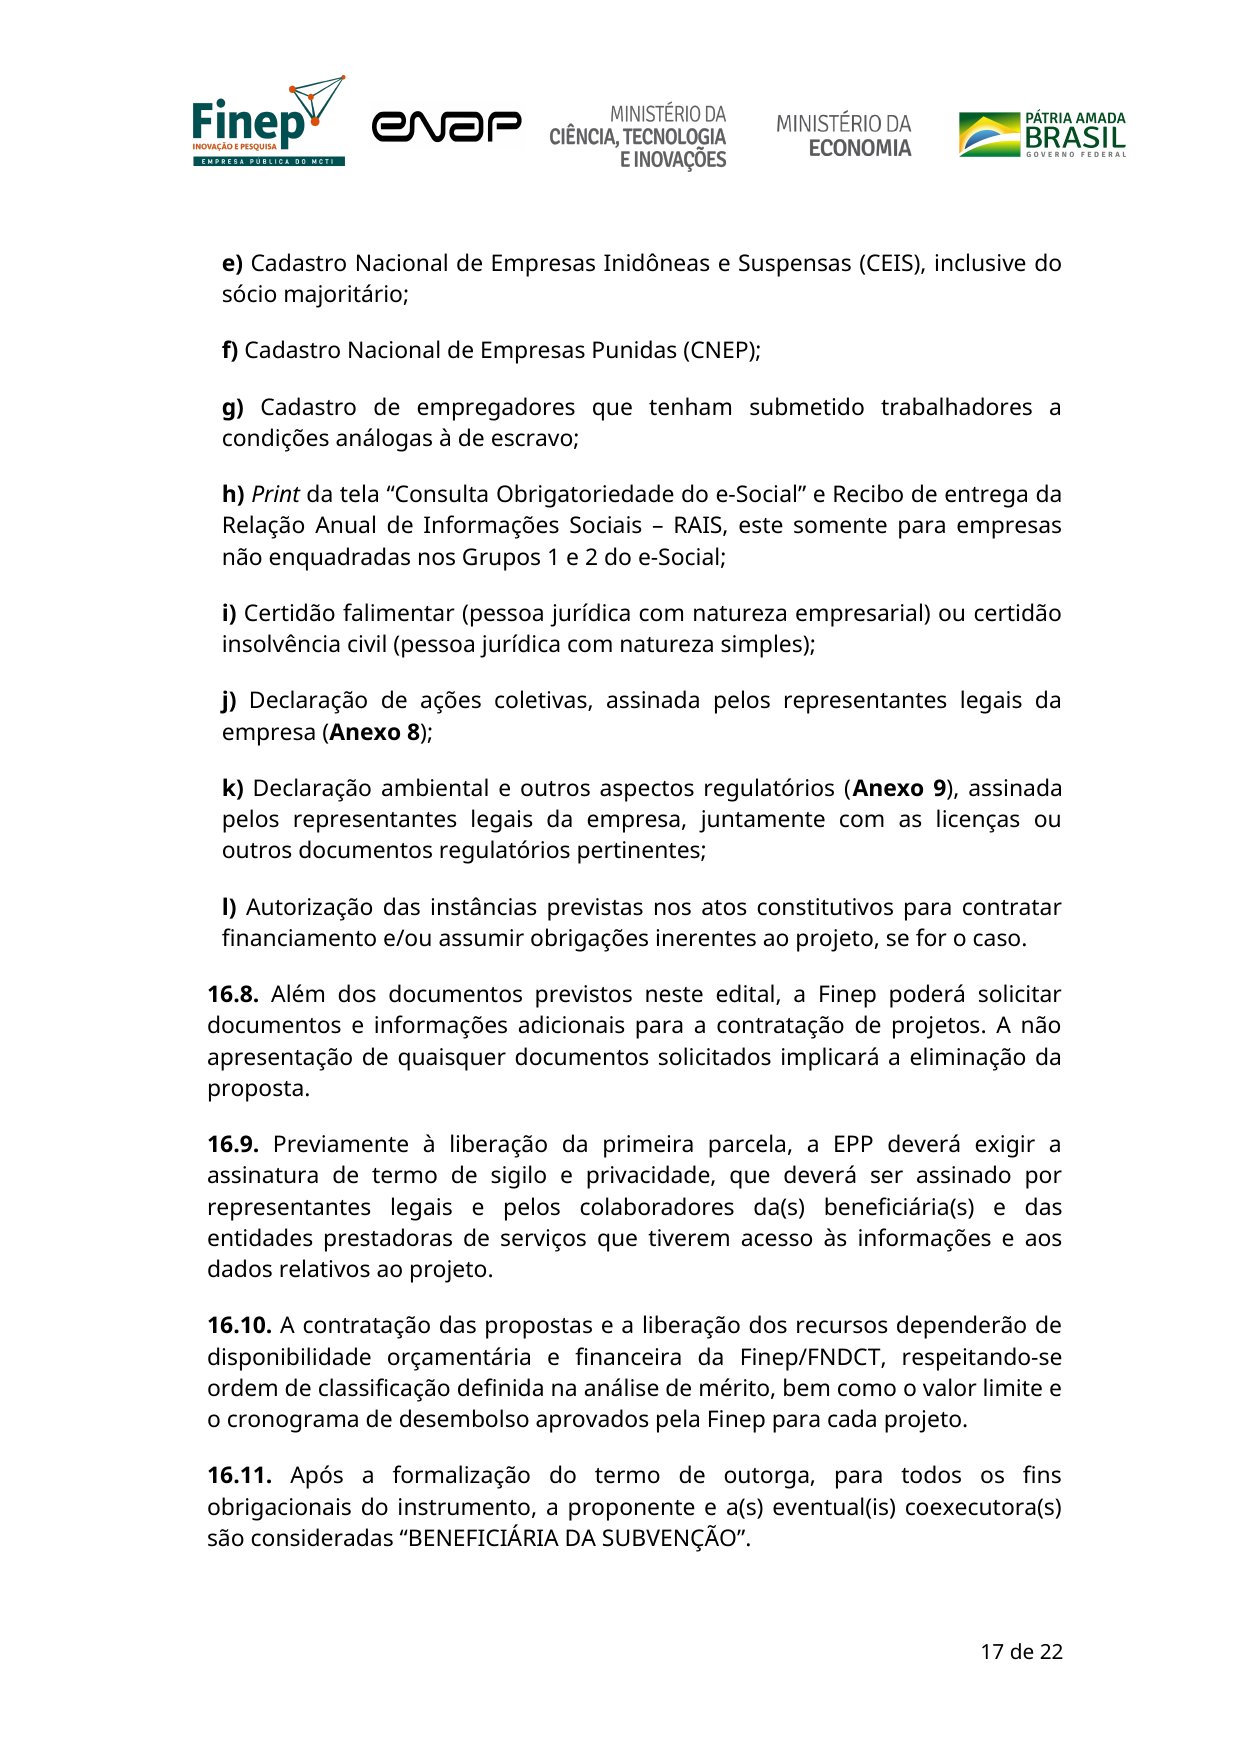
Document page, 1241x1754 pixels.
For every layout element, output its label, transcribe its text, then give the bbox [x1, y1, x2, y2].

text f) Cadastro Nacional de Empresas Punidas (CNEP); [222, 334, 1063, 366]
text e) Cadastro Nacional de Empresas Inidôneas e Suspensas (CEIS), inclusive do sócio majoritário; [222, 247, 1063, 309]
text h) Print da tela “Consulta Obrigatoriedade do e-Social” e Recibo de entrega da Relação Anual de Informações Sociais – RAIS, este somente para empresas não enquadradas nos Grupos 1 e 2 do e-Social; [222, 478, 1063, 572]
text g) Cadastro de empregadores que tenham submetido trabalhadores a condições análogas à de escravo; [222, 391, 1063, 453]
text l) Autorização das instâncias previstas nos atos constitutivos para contratar financiamento e/ou assumir obrigações inerentes ao projeto, se for o caso. [222, 891, 1063, 953]
text 16.9. Previamente à liberação da primeira parcela, a EPP deverá exigir a assinatura de termo de sigilo e privacidade, que deverá ser assinado por representantes legais e pelos colaboradores da(s) beneficiária(s) e das entidades prestadoras de serviços que tiverem acesso às informações e aos dados relativos ao projeto. [207, 1128, 1063, 1284]
text 16.10. A contratação das propostas e a liberação dos recursos dependerão de disponibilidade orçamentária e financeira da Finep/FNDCT, respeitando-se ordem de classificação definida na análise de mérito, bem como o valor limite e o cronograma de desembolso aprovados pela Finep para cada projeto. [207, 1309, 1063, 1434]
text 16.11. Após a formalização do termo de outorga, para todos os fins obrigacionais do instrumento, a proponente e a(s) eventual(is) coexecutora(s) são consideradas “BENEFICIÁRIA DA SUBVENÇÃO”. [207, 1459, 1063, 1553]
text i) Certidão falimentar (pessoa jurídica com natureza empresarial) ou certidão insolvência civil (pessoa jurídica com natureza simples); [222, 597, 1063, 659]
text 16.8. Além dos documentos previstos neste edital, a Finep poderá solicitar documentos e informações adicionais para a contratação de projetos. A não apresentação de quaisquer documentos solicitados implicará a eliminação da proposta. [207, 978, 1063, 1103]
text k) Declaração ambiental e outros aspectos regulatórios (Anexo 9), assinada pelos representantes legais da empresa, juntamente com as licenças ou outros documentos regulatórios pertinentes; [222, 772, 1063, 866]
text j) Declaração de ações coletivas, assinada pelos representantes legais da empresa (Anexo 8); [222, 684, 1063, 747]
